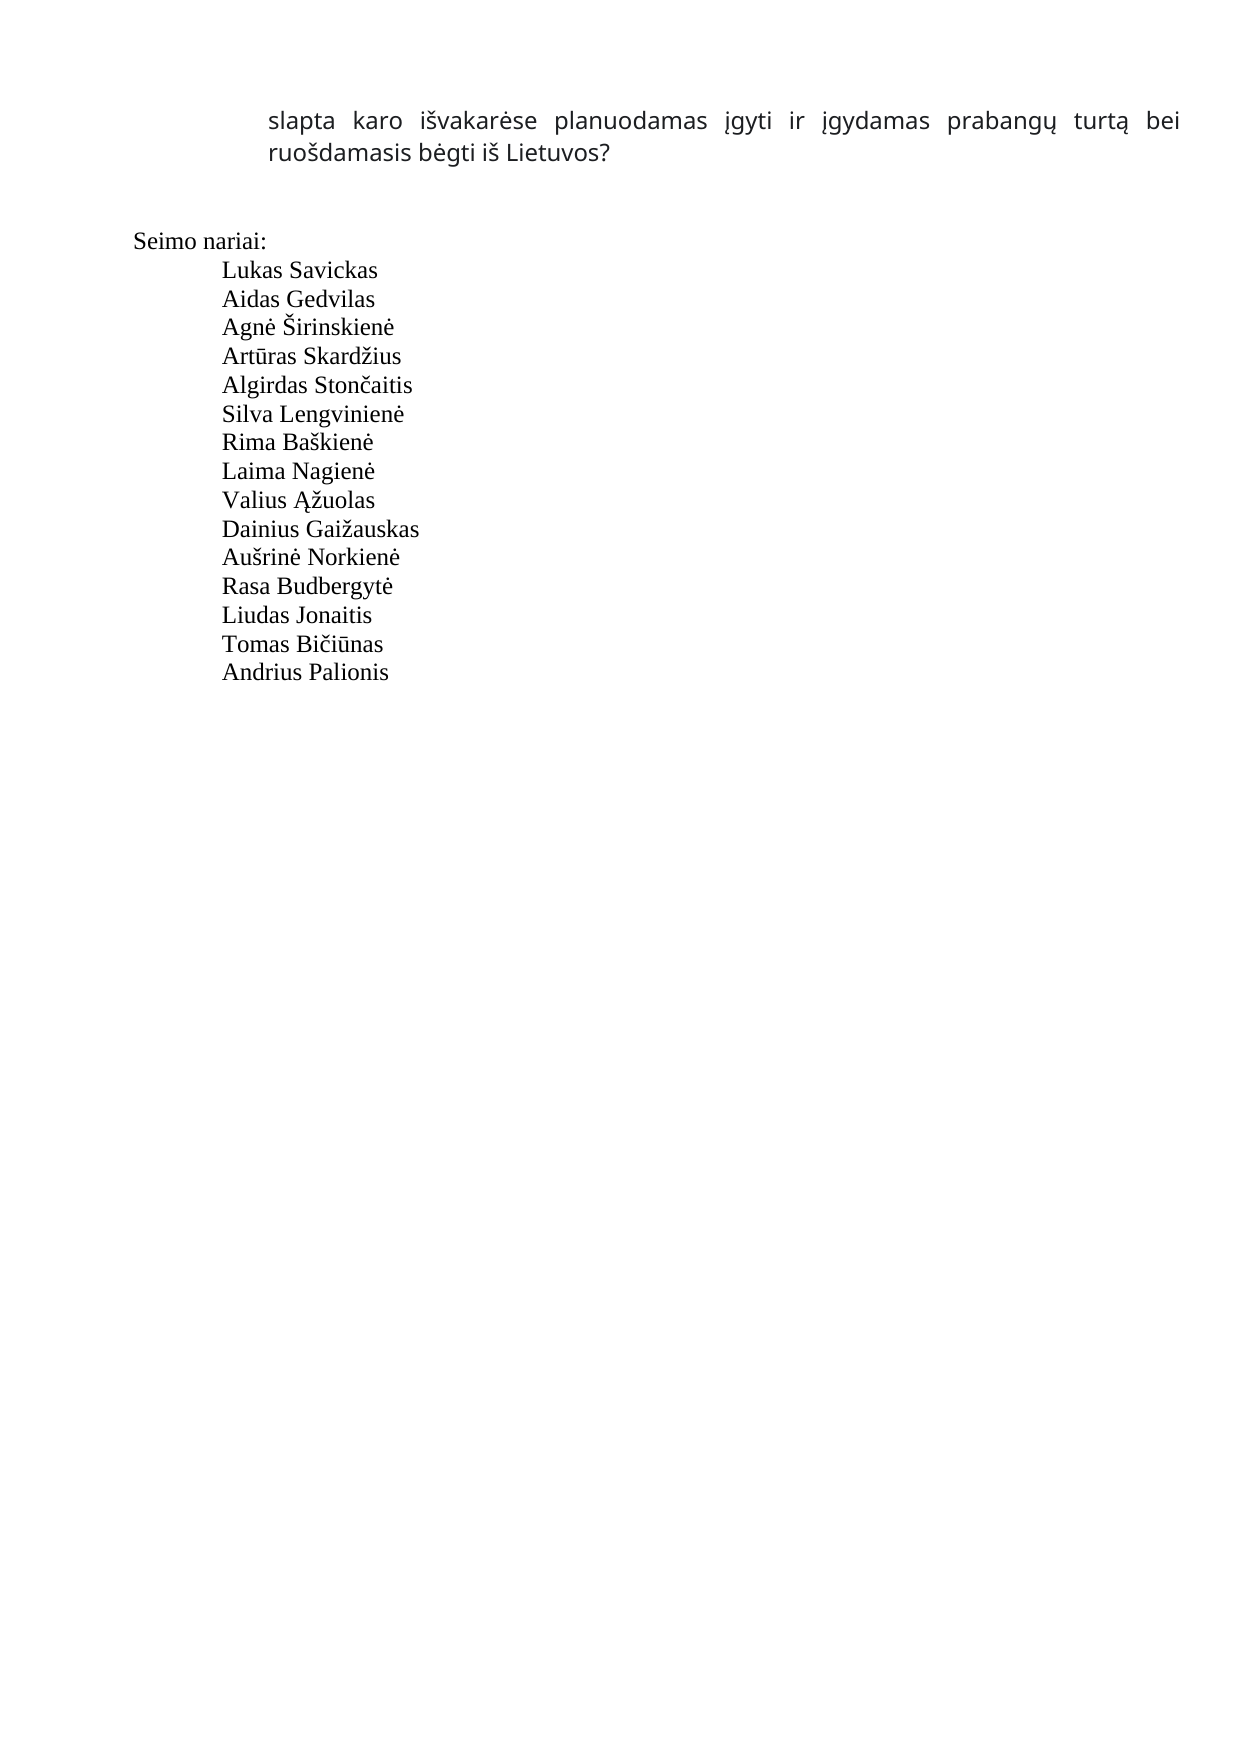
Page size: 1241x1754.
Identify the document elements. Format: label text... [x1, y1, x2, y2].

text Liudas Jonaitis [133, 600, 1181, 629]
text Valius Ąžuolas [133, 485, 1181, 514]
text Dainius Gaižauskas [133, 514, 1181, 542]
text Lukas Savickas [133, 255, 1181, 284]
text Laima Nagienė [133, 456, 1181, 485]
text Algirdas Stončaitis [133, 370, 1181, 399]
text slapta karo išvakarėse planuodamas įgyti ir įgydamas prabangų turtą bei ruošdamasis bėgti iš Lietuvos? [268, 103, 1181, 169]
text Tomas Bičiūnas [133, 629, 1181, 657]
text Rasa Budbergytė [133, 571, 1181, 600]
text Agnė Širinskienė [133, 312, 1181, 341]
text Silva Lengvinienė [133, 399, 1181, 427]
text Seimo nariai: [133, 226, 1181, 255]
text Aušrinė Norkienė [133, 542, 1181, 571]
text Artūras Skardžius [133, 341, 1181, 370]
text Rima Baškienė [133, 427, 1181, 456]
text Aidas Gedvilas [133, 284, 1181, 312]
text Andrius Palionis [133, 657, 1181, 686]
